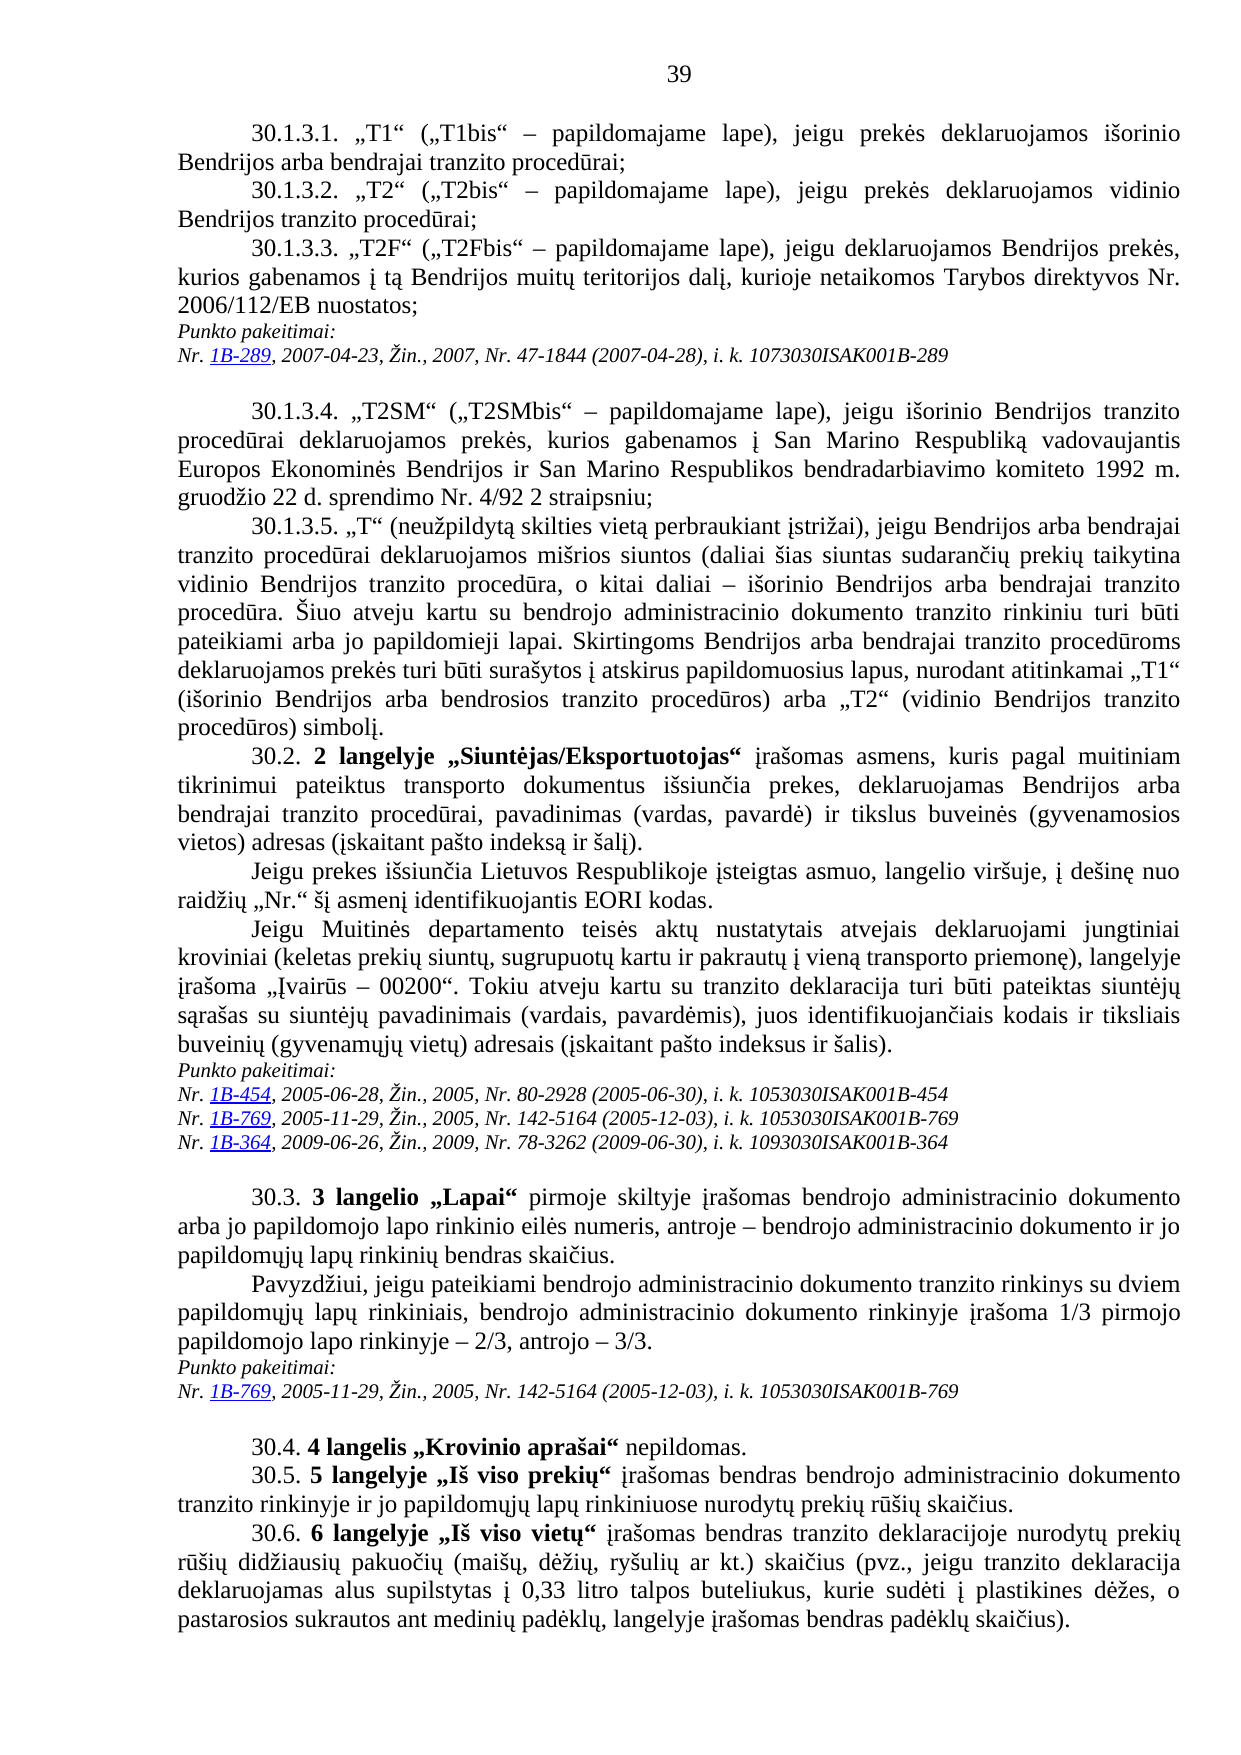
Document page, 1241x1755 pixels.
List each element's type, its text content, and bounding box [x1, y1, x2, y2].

text Nr. 1B-364, 2009-06-26, Žin., 2009, Nr. 78-3262 (2009-06-30), i. k. 1093030ISAK001B-364 [177, 1130, 1181, 1154]
text Pavyzdžiui, jeigu pateikiami bendrojo administracinio dokumento tranzito rinkinys su dviem papildomųjų lapų rinkiniais, bendrojo administracinio dokumento rinkinyje įrašoma 1/3 pirmojo papildomojo lapo rinkinyje – 2/3, antrojo – 3/3. [177, 1269, 1181, 1355]
text 30.2. 2 langelyje „Siuntėjas/Eksportuotojas“ įrašomas asmens, kuris pagal muitiniam tikrinimui pateiktus transporto dokumentus išsiunčia prekes, deklaruojamas Bendrijos arba bendrajai tranzito procedūrai, pavadinimas (vardas, pavardė) ir tikslus buveinės (gyvenamosios vietos) adresas (įskaitant pašto indeksą ir šalį). [177, 741, 1181, 856]
text Jeigu Muitinės departamento teisės aktų nustatytais atvejais deklaruojami jungtiniai kroviniai (keletas prekių siuntų, sugrupuotų kartu ir pakrautų į vieną transporto priemonę), langelyje įrašoma „Įvairūs – 00200“. Tokiu atveju kartu su tranzito deklaracija turi būti pateiktas siuntėjų sąrašas su siuntėjų pavadinimais (vardais, pavardėmis), juos identifikuojančiais kodais ir tiksliais buveinių (gyvenamųjų vietų) adresais (įskaitant pašto indeksus ir šalis). [177, 914, 1181, 1057]
text 30.5. 5 langelyje „Iš viso prekių“ įrašomas bendras bendrojo administracinio dokumento tranzito rinkinyje ir jo papildomųjų lapų rinkiniuose nurodytų prekių rūšių skaičius. [177, 1461, 1181, 1518]
text Jeigu prekes išsiunčia Lietuvos Respublikoje įsteigtas asmuo, langelio viršuje, į dešinę nuo raidžių „Nr.“ šį asmenį identifikuojantis EORI kodas. [177, 856, 1181, 914]
text 30.1.3.3. „T2F“ („T2Fbis“ – papildomajame lape), jeigu deklaruojamos Bendrijos prekės, kurios gabenamos į tą Bendrijos muitų teritorijos dalį, kurioje netaikomos Tarybos direktyvos Nr. 2006/112/EB nuostatos; [177, 233, 1181, 319]
text Nr. 1B-769, 2005-11-29, Žin., 2005, Nr. 142-5164 (2005-12-03), i. k. 1053030ISAK001B-769 [177, 1106, 1181, 1130]
text Punkto pakeitimai: [177, 319, 1181, 343]
text Punkto pakeitimai: [177, 1355, 1181, 1379]
text 30.4. 4 langelis „Krovinio aprašai“ nepildomas. [177, 1432, 1181, 1461]
text Nr. 1B-289, 2007-04-23, Žin., 2007, Nr. 47-1844 (2007-04-28), i. k. 1073030ISAK001B-289 [177, 343, 1181, 367]
text Nr. 1B-769, 2005-11-29, Žin., 2005, Nr. 142-5164 (2005-12-03), i. k. 1053030ISAK001B-769 [177, 1379, 1181, 1403]
text 30.1.3.1. „T1“ („T1bis“ – papildomajame lape), jeigu prekės deklaruojamos išorinio Bendrijos arba bendrajai tranzito procedūrai; [177, 118, 1181, 176]
text 30.1.3.4. „T2SM“ („T2SMbis“ – papildomajame lape), jeigu išorinio Bendrijos tranzito procedūrai deklaruojamos prekės, kurios gabenamos į San Marino Respubliką vadovaujantis Europos Ekonominės Bendrijos ir San Marino Respublikos bendradarbiavimo komiteto 1992 m. gruodžio 22 d. sprendimo Nr. 4/92 2 straipsniu; [177, 396, 1181, 511]
text 30.1.3.5. „T“ (neužpildytą skilties vietą perbraukiant įstrižai), jeigu Bendrijos arba bendrajai tranzito procedūrai deklaruojamos mišrios siuntos (daliai šias siuntas sudarančių prekių taikytina vidinio Bendrijos tranzito procedūra, o kitai daliai – išorinio Bendrijos arba bendrajai tranzito procedūra. Šiuo atveju kartu su bendrojo administracinio dokumento tranzito rinkiniu turi būti pateikiami arba jo papildomieji lapai. Skirtingoms Bendrijos arba bendrajai tranzito procedūroms deklaruojamos prekės turi būti surašytos į atskirus papildomuosius lapus, nurodant atitinkamai „T1“ (išorinio Bendrijos arba bendrosios tranzito procedūros) arba „T2“ (vidinio Bendrijos tranzito procedūros) simbolį. [177, 511, 1181, 741]
text 30.1.3.2. „T2“ („T2bis“ – papildomajame lape), jeigu prekės deklaruojamos vidinio Bendrijos tranzito procedūrai; [177, 176, 1181, 233]
text 30.6. 6 langelyje „Iš viso vietų“ įrašomas bendras tranzito deklaracijoje nurodytų prekių rūšių didžiausių pakuočių (maišų, dėžių, ryšulių ar kt.) skaičius (pvz., jeigu tranzito deklaracija deklaruojamas alus supilstytas į 0,33 litro talpos buteliukus, kurie sudėti į plastikines dėžes, o pastarosios sukrautos ant medinių padėklų, langelyje įrašomas bendras padėklų skaičius). [177, 1518, 1181, 1633]
text Nr. 1B-454, 2005-06-28, Žin., 2005, Nr. 80-2928 (2005-06-30), i. k. 1053030ISAK001B-454 [177, 1082, 1181, 1106]
text 30.3. 3 langelio „Lapai“ pirmoje skiltyje įrašomas bendrojo administracinio dokumento arba jo papildomojo lapo rinkinio eilės numeris, antroje – bendrojo administracinio dokumento ir jo papildomųjų lapų rinkinių bendras skaičius. [177, 1182, 1181, 1269]
text Punkto pakeitimai: [177, 1057, 1181, 1082]
